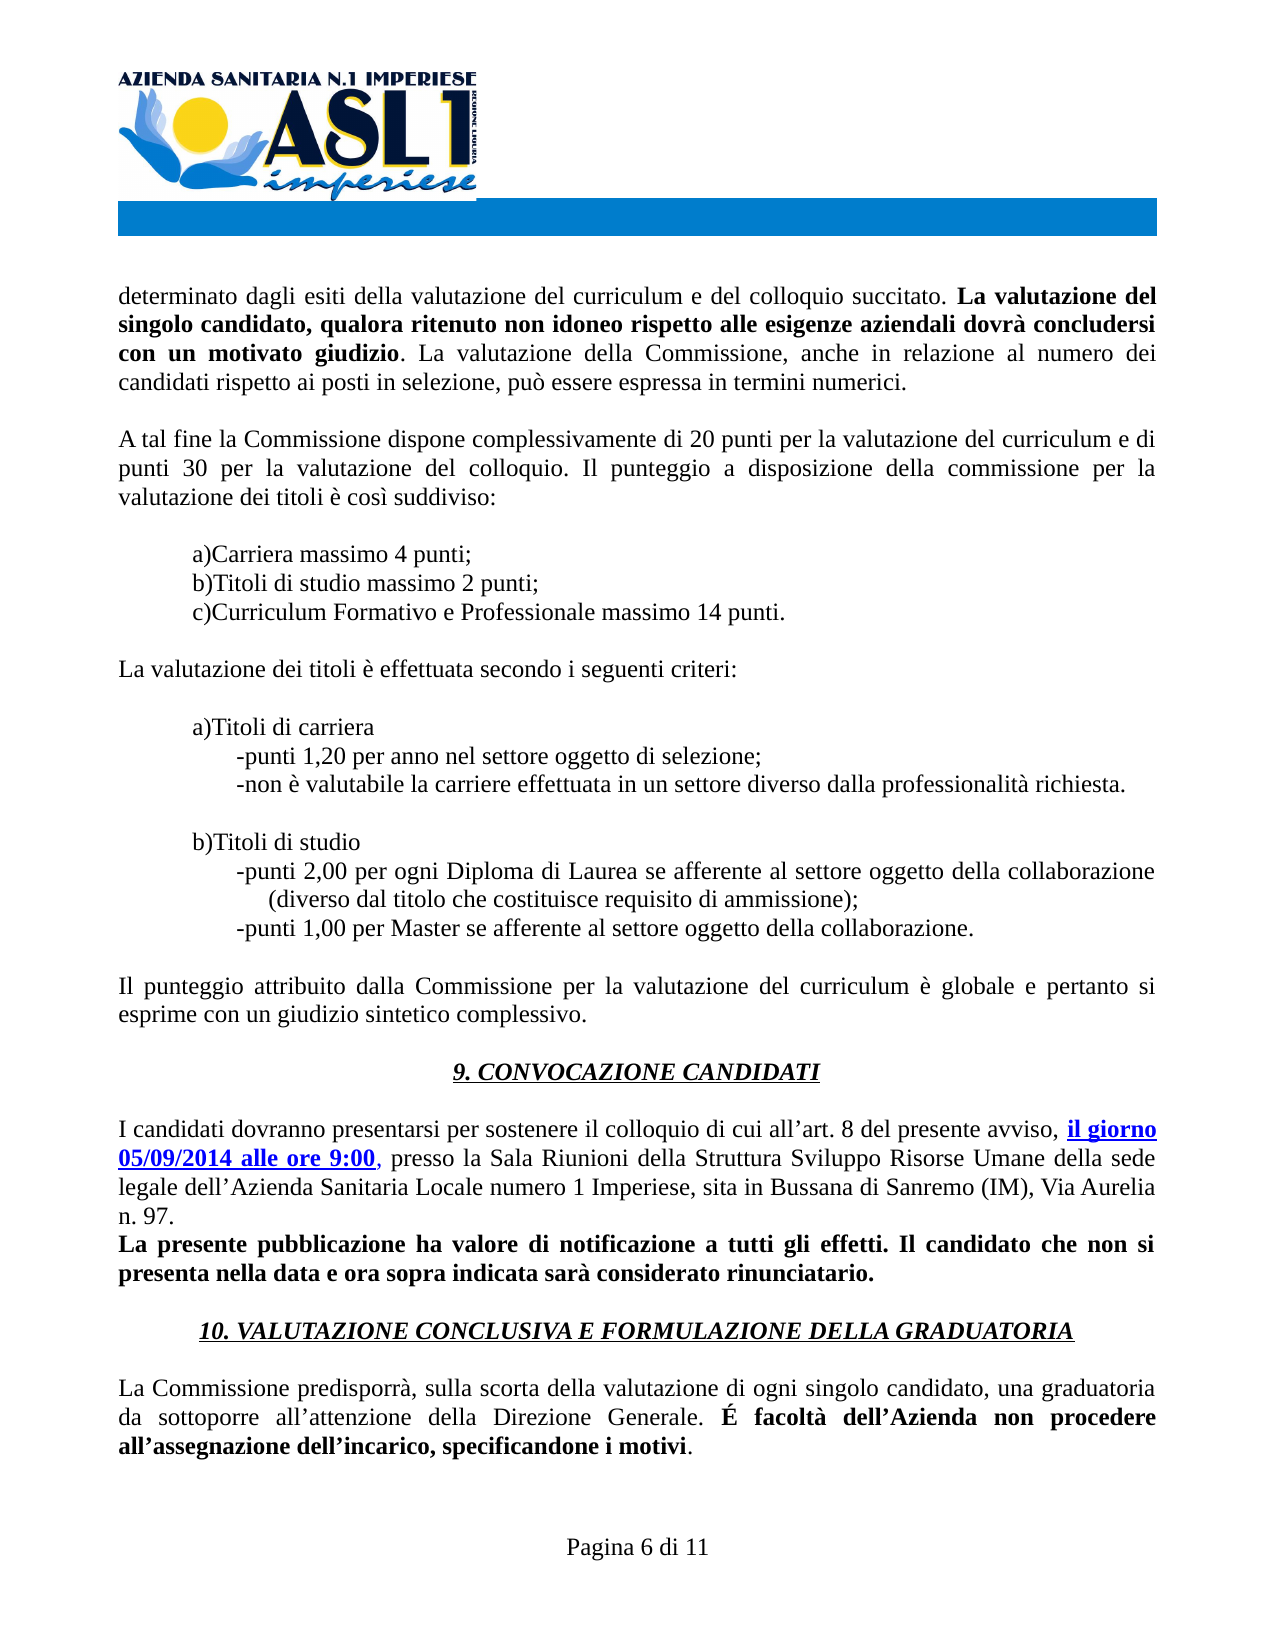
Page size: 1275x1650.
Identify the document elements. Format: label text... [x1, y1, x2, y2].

text La presente pubblicazione ha valore di notificazione a tutti gli effetti. Il candidato che non si presenta nella data e ora sopra indicata sarà considerato rinunciatario. [118, 1229, 1157, 1287]
text determinato dagli esiti della valutazione del curriculum e del colloquio succitato. La valutazione del singolo candidato, qualora ritenuto non idoneo rispetto alle esigenze aziendali dovrà concludersi con un motivato giudizio. La valutazione della Commissione, anche in relazione al numero dei candidati rispetto ai posti in selezione, può essere espressa in termini numerici. [118, 281, 1157, 396]
list Curriculum Formativo e Professionale massimo 14 punti. [192, 597, 1157, 626]
text La Commissione predisporrà, sulla scorta della valutazione di ogni singolo candidato, una graduatoria da sottoporre all’attenzione della Direzione Generale. É facoltà dell’Azienda non procedere all’assegnazione dell’incarico, specificandone i motivi. [118, 1373, 1157, 1459]
text A tal fine la Commissione dispone complessivamente di 20 punti per la valutazione del curriculum e di punti 30 per la valutazione del colloquio. Il punteggio a disposizione della commissione per la valutazione dei titoli è così suddiviso: [118, 424, 1157, 511]
list Titoli di studio massimo 2 punti; [192, 568, 1157, 597]
list punti 2,00 per ogni Diploma di Laurea se afferente al settore oggetto della collaborazione (diverso dal titolo che costituisce requisito di ammissione); [236, 856, 1157, 913]
text La valutazione dei titoli è effettuata secondo i seguenti criteri: [118, 654, 1157, 683]
list punti 1,20 per anno nel settore oggetto di selezione; [236, 741, 1157, 769]
list Titoli di studio [192, 827, 1157, 856]
list Titoli di carriera [192, 712, 1157, 741]
list non è valutabile la carriere effettuata in un settore diverso dalla professionalità richiesta. [236, 769, 1157, 798]
text Il punteggio attribuito dalla Commissione per la valutazione del curriculum è globale e pertanto si esprime con un giudizio sintetico complessivo. [118, 971, 1157, 1028]
list punti 1,00 per Master se afferente al settore oggetto della collaborazione. [236, 913, 1157, 942]
list Carriera massimo 4 punti; [192, 539, 1157, 568]
text 10. VALUTAZIONE CONCLUSIVA E FORMULAZIONE DELLA GRADUATORIA [118, 1316, 1157, 1344]
text I candidati dovranno presentarsi per sostenere il colloquio di cui all’art. 8 del presente avviso, il giorno 05/09/2014 alle ore 9:00, presso la Sala Riunioni della Struttura Sviluppo Risorse Umane della sede legale dell’Azienda Sanitaria Locale numero 1 Imperiese, sita in Bussana di Sanremo (IM), Via Aurelia n. 97. [118, 1114, 1157, 1229]
text 9. CONVOCAZIONE CANDIDATI [118, 1057, 1157, 1086]
